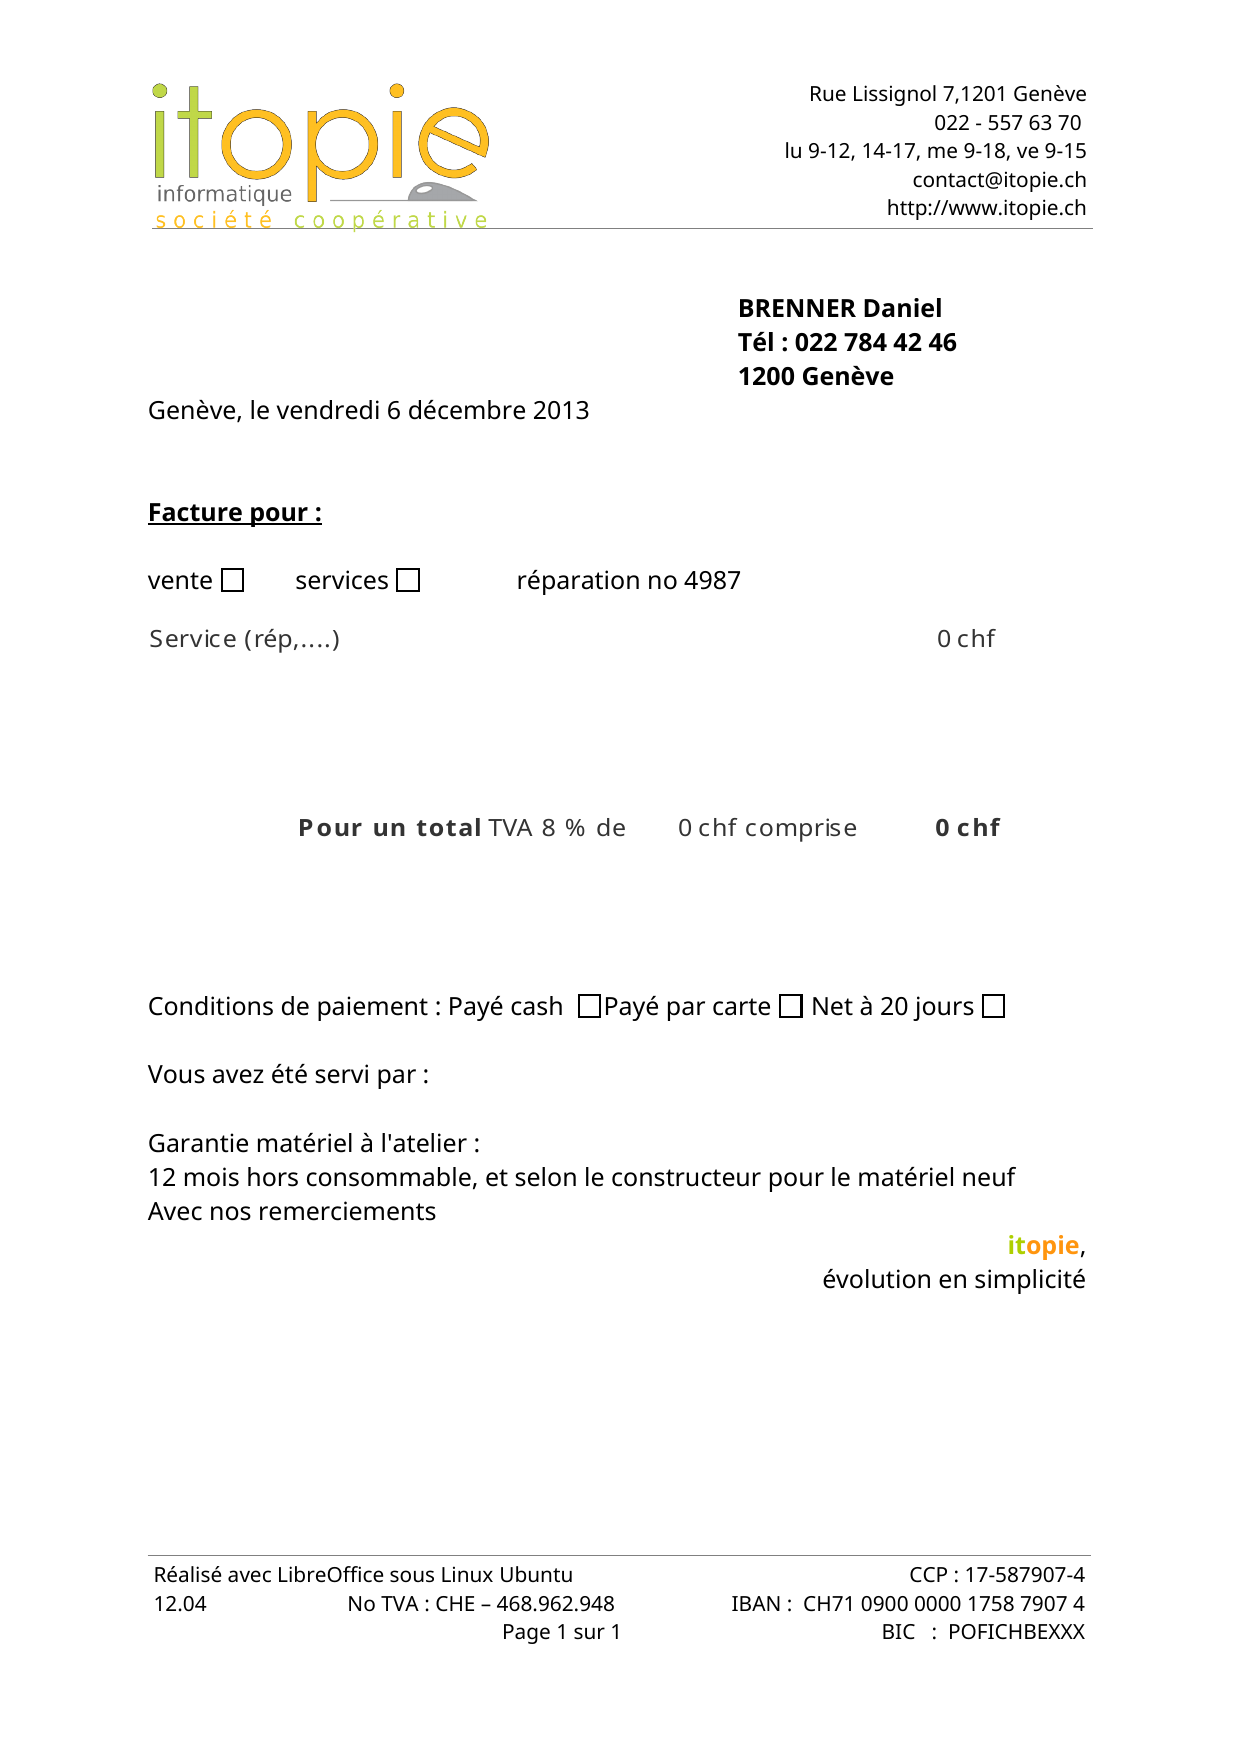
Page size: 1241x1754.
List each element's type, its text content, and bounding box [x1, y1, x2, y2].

text Avec nos remerciements [148, 1193, 1093, 1227]
text itopie, [148, 1227, 1093, 1262]
picture [138, 72, 500, 244]
text Tél : 022 784 42 46 [148, 324, 1093, 358]
text vente services réparation no 4987 [148, 563, 1093, 597]
text Genève, le vendredi 6 décembre 2013 [148, 392, 1093, 427]
text BRENNER Daniel [148, 290, 1093, 324]
text évolution en simplicité [148, 1262, 1093, 1296]
text Vous avez été servi par : [148, 1057, 1093, 1091]
text Facture pour : [148, 495, 1093, 529]
text Garantie matériel à l'atelier : [148, 1125, 1093, 1159]
text 12 mois hors consommable, et selon le constructeur pour le matériel neuf [148, 1159, 1093, 1193]
text 1200 Genève [148, 358, 1093, 392]
text Conditions de paiement : Payé cash Payé par carte Net à 20 jours [148, 989, 1093, 1023]
